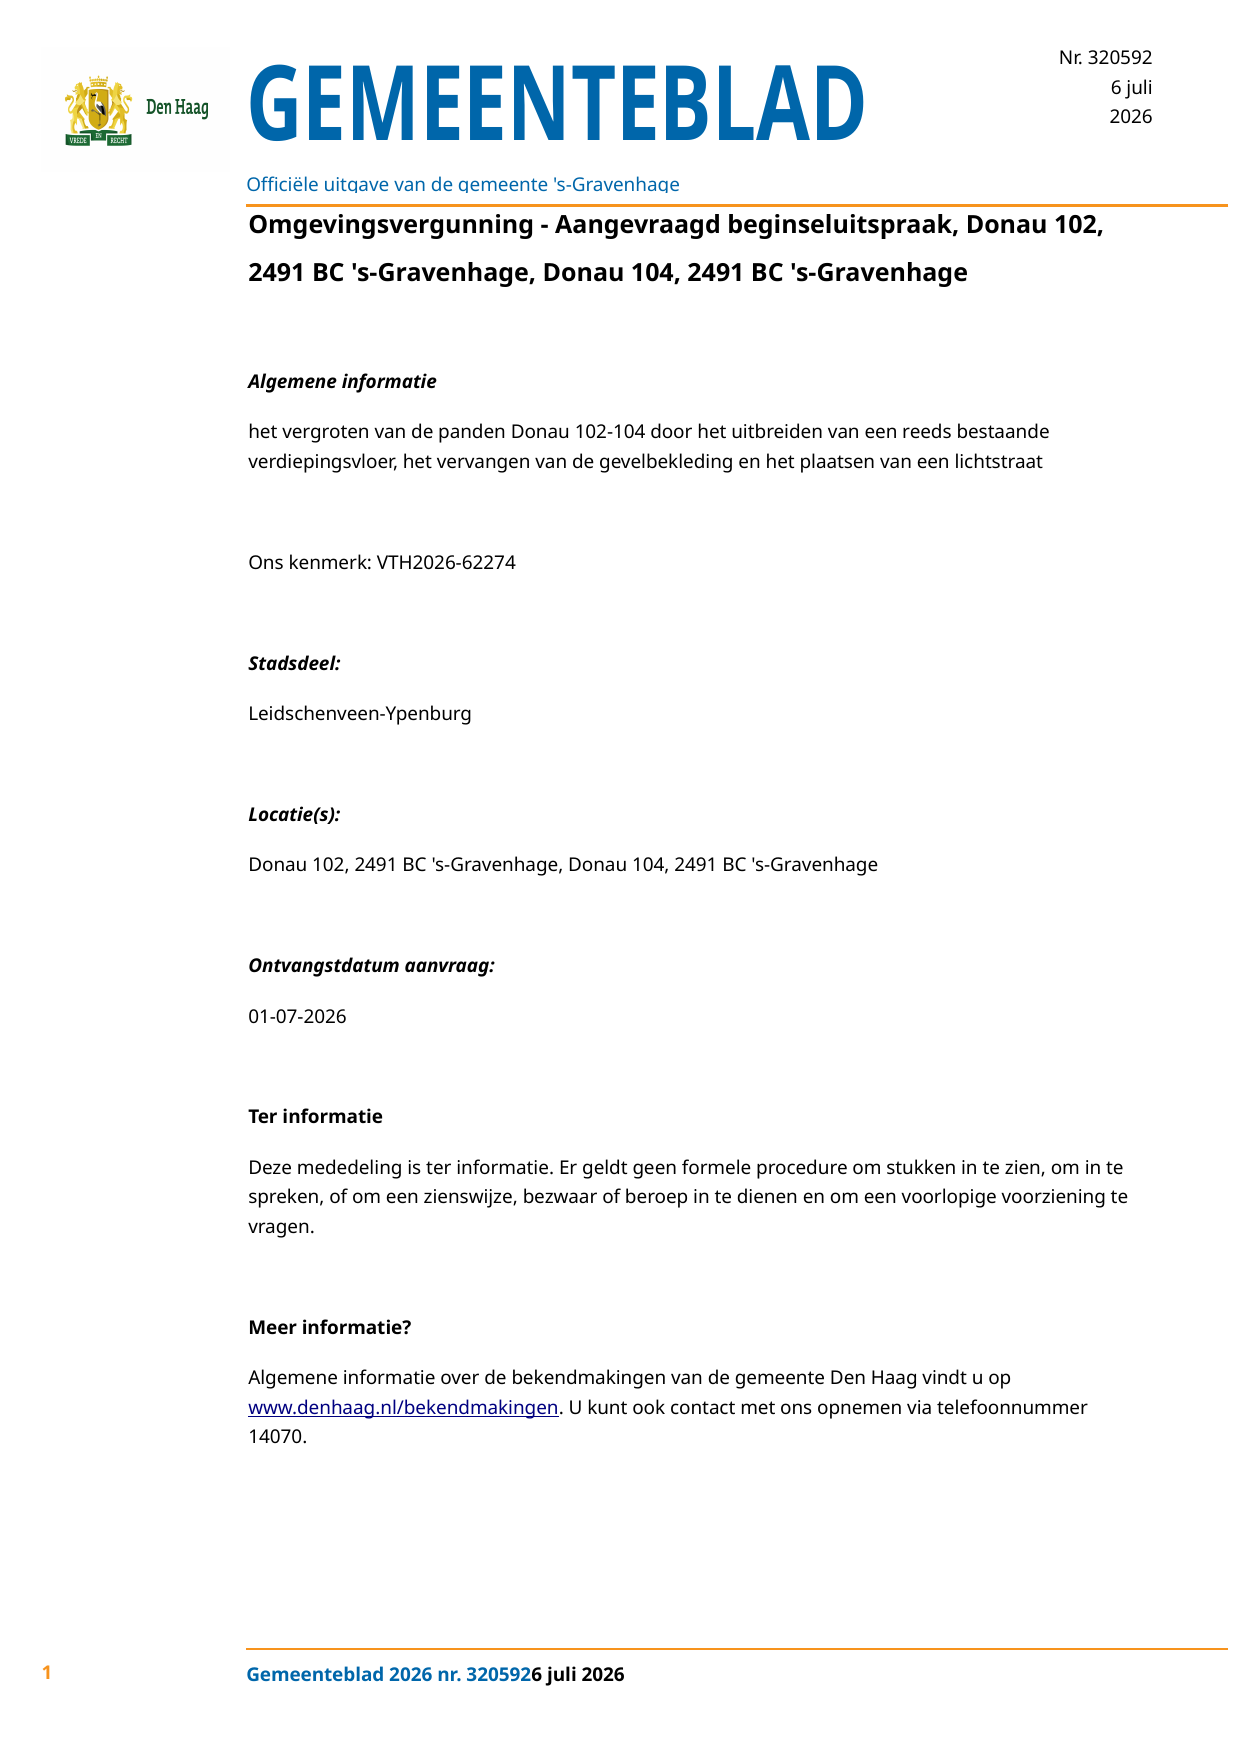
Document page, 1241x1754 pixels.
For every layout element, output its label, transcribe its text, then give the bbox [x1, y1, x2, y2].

text Locatie(s): [248, 801, 1152, 827]
text Leidschenveen-Ypenburg [248, 700, 1152, 726]
text Meer informatie? [248, 1314, 1152, 1340]
text Algemene informatie [248, 368, 1152, 394]
text het vergroten van de panden Donau 102-104 door het uitbreiden van een reeds bestaande verdiepingsvloer, het vervangen van de gevelbekleding en het plaatsen van een lichtstraat [248, 419, 1152, 474]
text Omgevingsvergunning - Aangevraagd beginseluitspraak, Donau 102, 2491 BC 's-Gravenhage, Donau 104, 2491 BC 's-Gravenhage [248, 207, 1152, 288]
text Algemene informatie over de bekendmakingen van de gemeente Den Haag vindt u op www.denhaag.nl/bekendmakingen. U kunt ook contact met ons opnemen via telefoonnummer 14070. [248, 1364, 1152, 1449]
text Ontvangstdatum aanvraag: [248, 952, 1152, 978]
text Deze mededeling is ter informatie. Er geldt geen formele procedure om stukken in te zien, om in te spreken, of om een zienswijze, bezwaar of beroep in te dienen en om een voorlopige voorziening te vragen. [248, 1154, 1152, 1239]
text Ons kenmerk: VTH2026-62274 [248, 549, 1152, 575]
picture [41, 47, 231, 172]
text Ter informatie [248, 1104, 1152, 1129]
text 01-07-2026 [248, 1003, 1152, 1029]
text Stadsdeel: [248, 650, 1152, 676]
text Donau 102, 2491 BC 's-Gravenhage, Donau 104, 2491 BC 's-Gravenhage [248, 852, 1152, 877]
